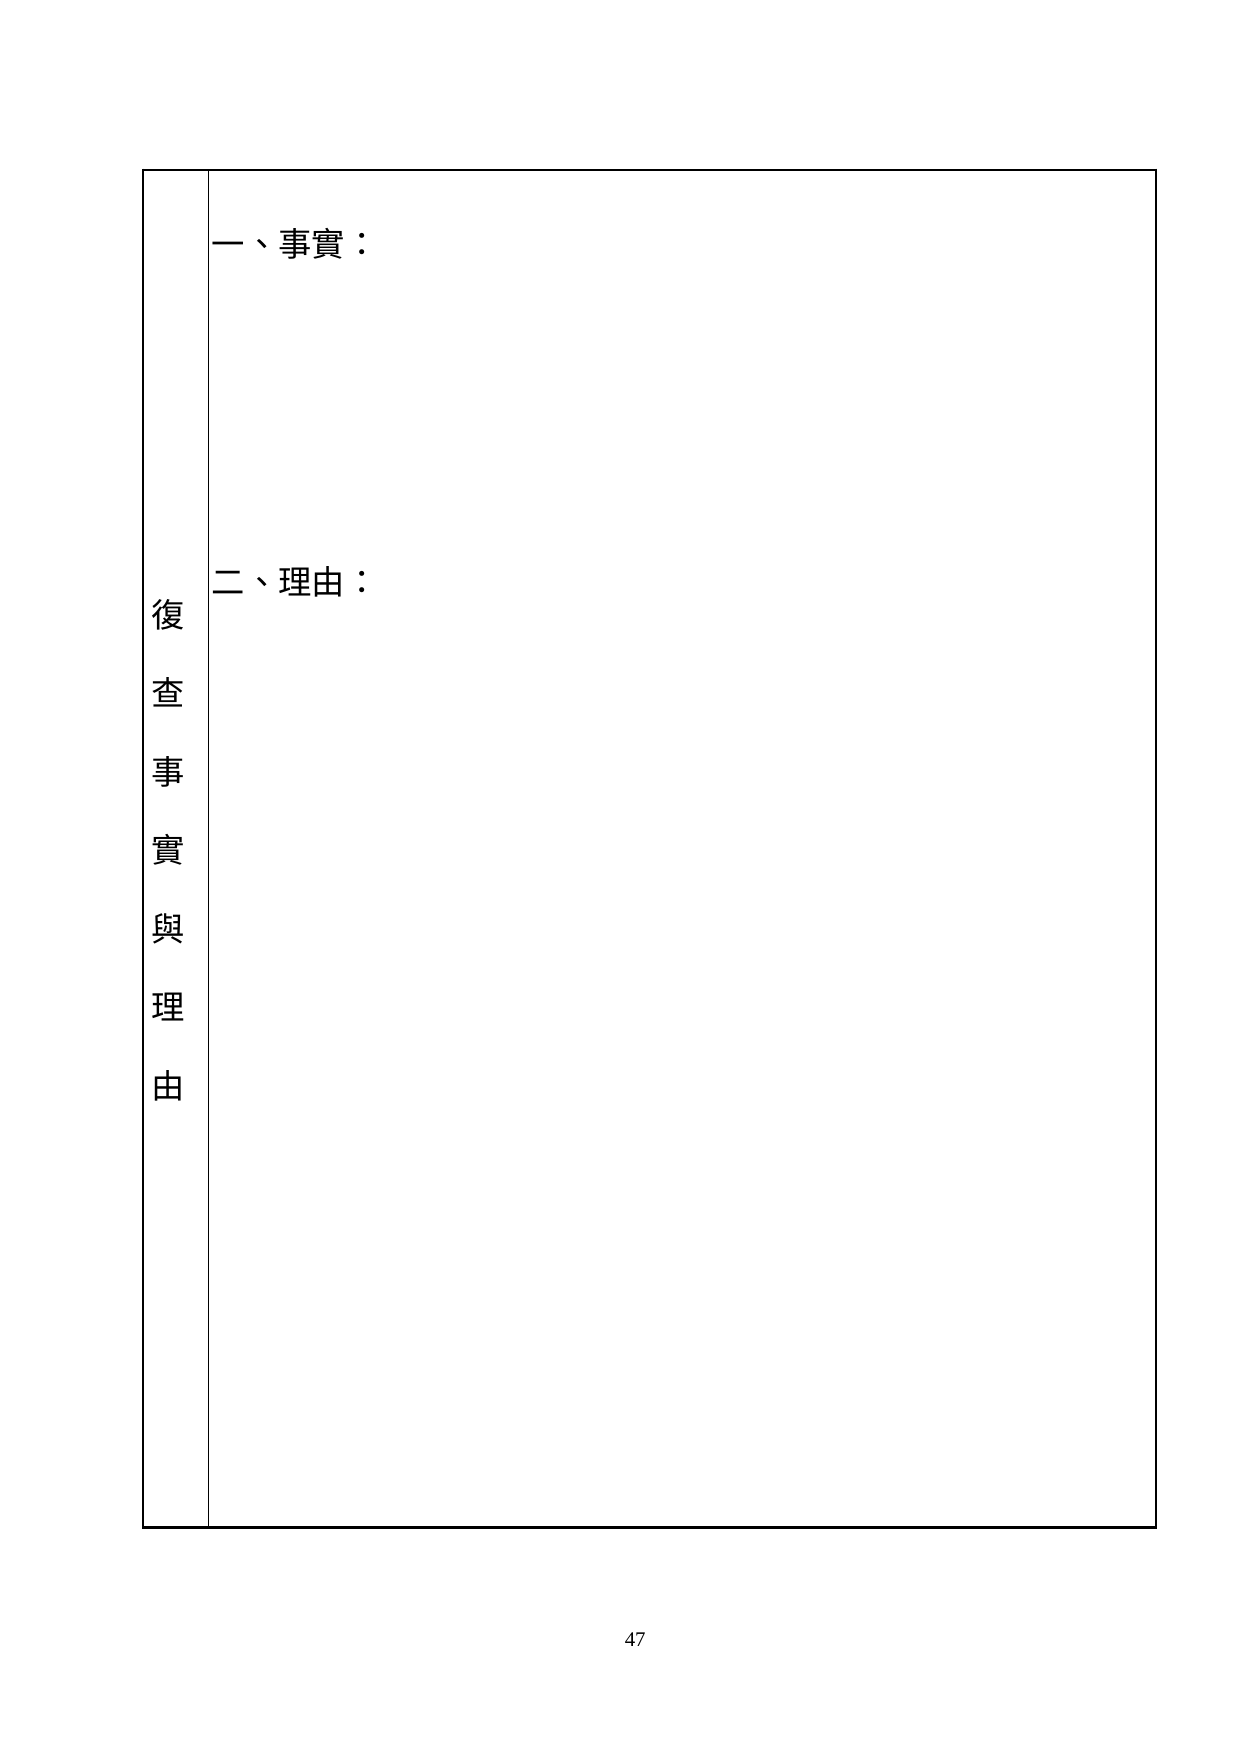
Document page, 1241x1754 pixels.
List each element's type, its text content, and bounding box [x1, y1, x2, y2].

table_header 復 查 事 實 與 理 由 [144, 171, 208, 1526]
table_header 一、事實： 二、理由： [209, 171, 1155, 1526]
